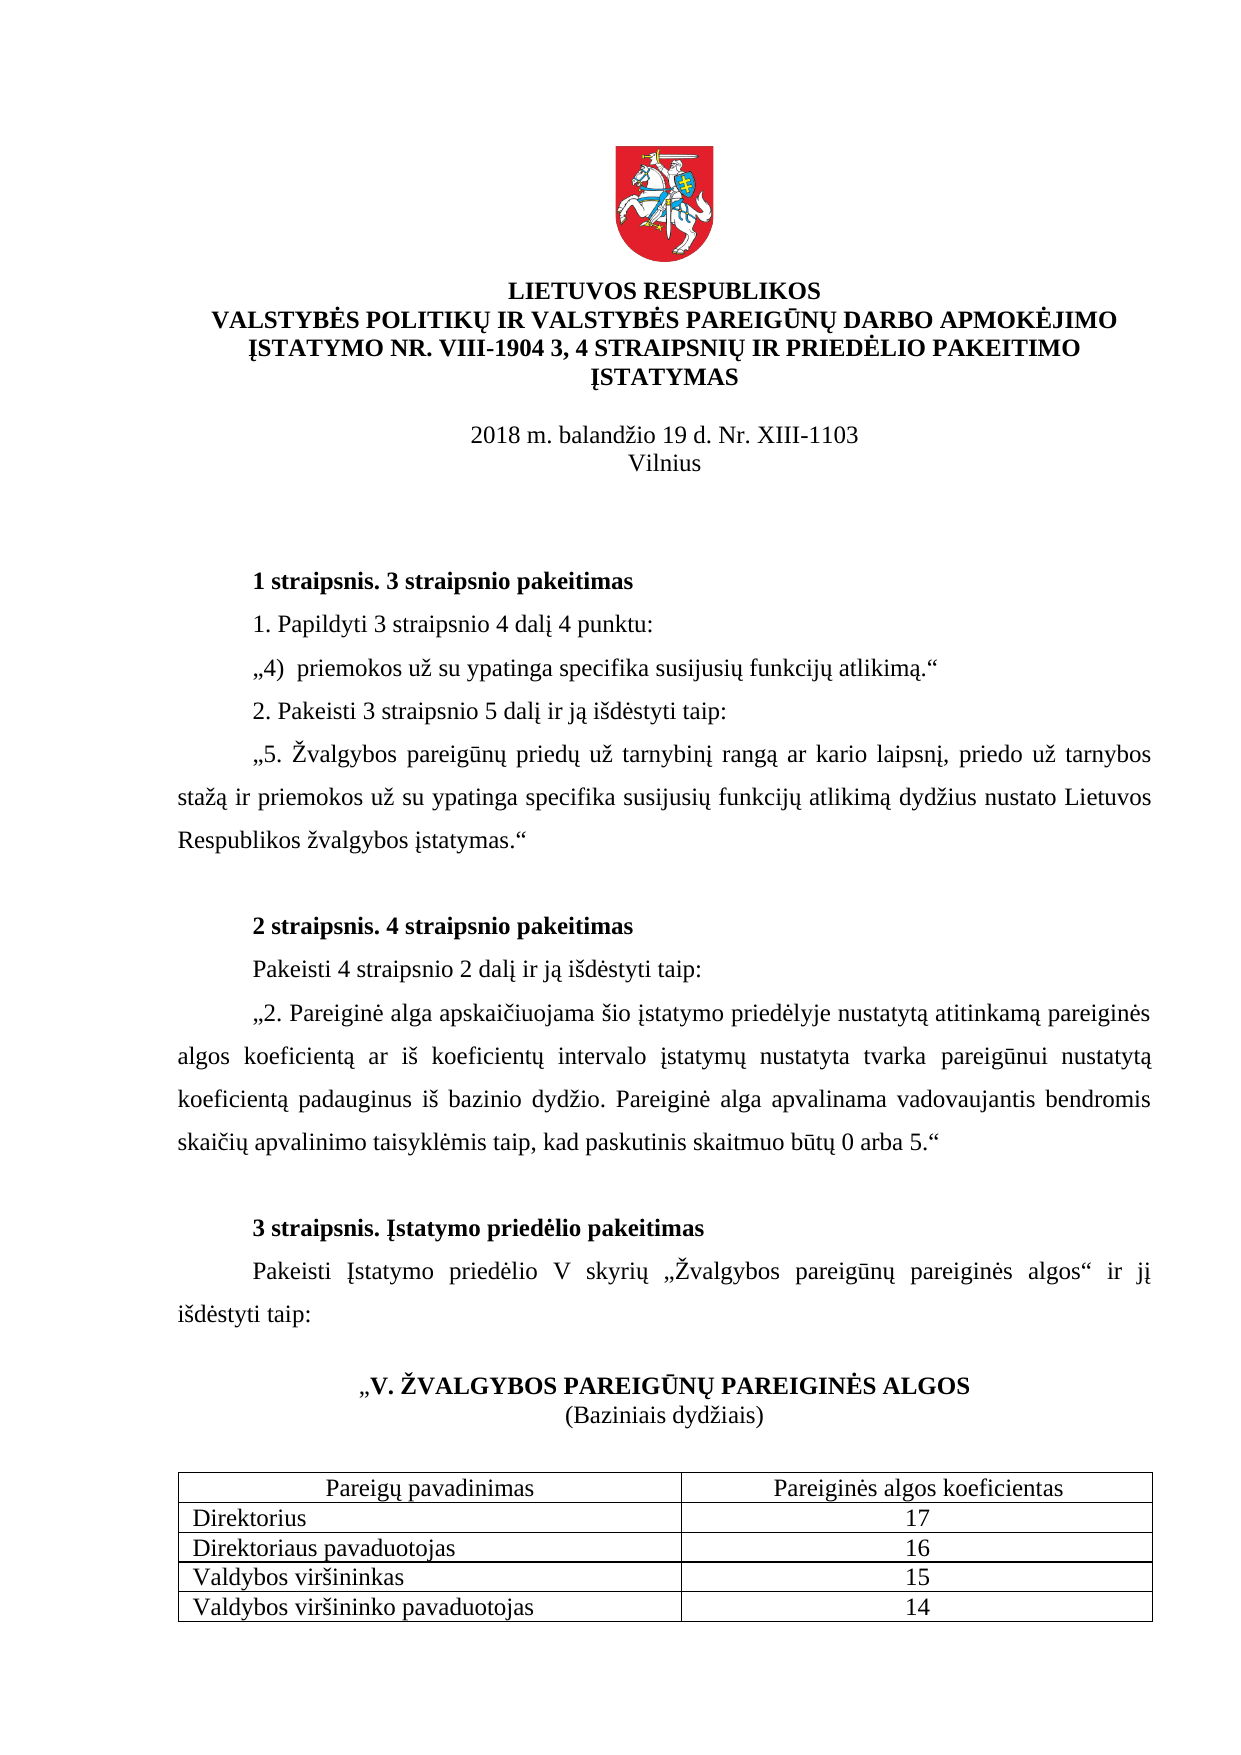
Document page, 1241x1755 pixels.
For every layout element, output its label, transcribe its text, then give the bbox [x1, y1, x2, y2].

text LIETUVOS RESPUBLIKOS [177, 276, 1152, 305]
text (Baziniais dydžiais) [177, 1400, 1152, 1429]
text 2 straipsnis. 4 straipsnio pakeitimas [177, 911, 1152, 940]
table_cell 16 [682, 1533, 1152, 1561]
text 3 straipsnis. Įstatymo priedėlio pakeitimas [177, 1213, 1152, 1242]
table_cell Direktoriaus pavaduotojas [179, 1533, 681, 1561]
text 2018 m. balandžio 19 d. Nr. XIII-1103 [177, 420, 1152, 448]
text „V. ŽVALGYBOS PAREIGŪNŲ PAREIGINĖS ALGOS [177, 1371, 1152, 1400]
table_cell Valdybos viršininkas [179, 1563, 681, 1591]
table_cell Valdybos viršininko pavaduotojas [179, 1592, 681, 1621]
text Vilnius [177, 448, 1152, 477]
text „5. Žvalgybos pareigūnų priedų už tarnybinį rangą ar kario laipsnį, priedo už tarnybos stažą ir priemokos už su ypatinga specifika susijusių funkcijų atlikimą dydžius nustato Lietuvos Respublikos žvalgybos įstatymas.“ [177, 739, 1152, 854]
text 1. Papildyti 3 straipsnio 4 dalį 4 punktu: [177, 609, 1152, 638]
table_cell 17 [682, 1503, 1152, 1532]
table_cell 15 [682, 1563, 1152, 1591]
table_cell Direktorius [179, 1503, 681, 1532]
table_header Pareigų pavadinimas [179, 1473, 681, 1502]
text Pakeisti Įstatymo priedėlio V skyrių „Žvalgybos pareigūnų pareiginės algos“ ir jį išdėstyti taip: [177, 1256, 1152, 1328]
text VALSTYBĖS POLITIKŲ IR VALSTYBĖS PAREIGŪNŲ DARBO APMOKĖJIMO ĮSTATYMO NR. VIII-1904 3, 4 STRAIPSNIŲ IR PRIEDĖLIO PAKEITIMO [177, 305, 1152, 362]
text 1 straipsnis. 3 straipsnio pakeitimas [177, 566, 1152, 595]
text „2. Pareiginė alga apskaičiuojama šio įstatymo priedėlyje nustatytą atitinkamą pareiginės algos koeficientą ar iš koeficientų intervalo įstatymų nustatyta tvarka pareigūnui nustatytą koeficientą padauginus iš bazinio dydžio. Pareiginė alga apvalinama vadovaujantis bendromis skaičių apvalinimo taisyklėmis taip, kad paskutinis skaitmuo būtų 0 arba 5.“ [177, 998, 1152, 1156]
table_cell 14 [682, 1592, 1152, 1621]
text Pakeisti 4 straipsnio 2 dalį ir ją išdėstyti taip: [177, 954, 1152, 983]
text „4) priemokos už su ypatinga specifika susijusių funkcijų atlikimą.“ [177, 653, 1152, 681]
table_header Pareiginės algos koeficientas [682, 1473, 1152, 1502]
text 2. Pakeisti 3 straipsnio 5 dalį ir ją išdėstyti taip: [177, 696, 1152, 724]
text ĮSTATYMAS [177, 362, 1152, 391]
